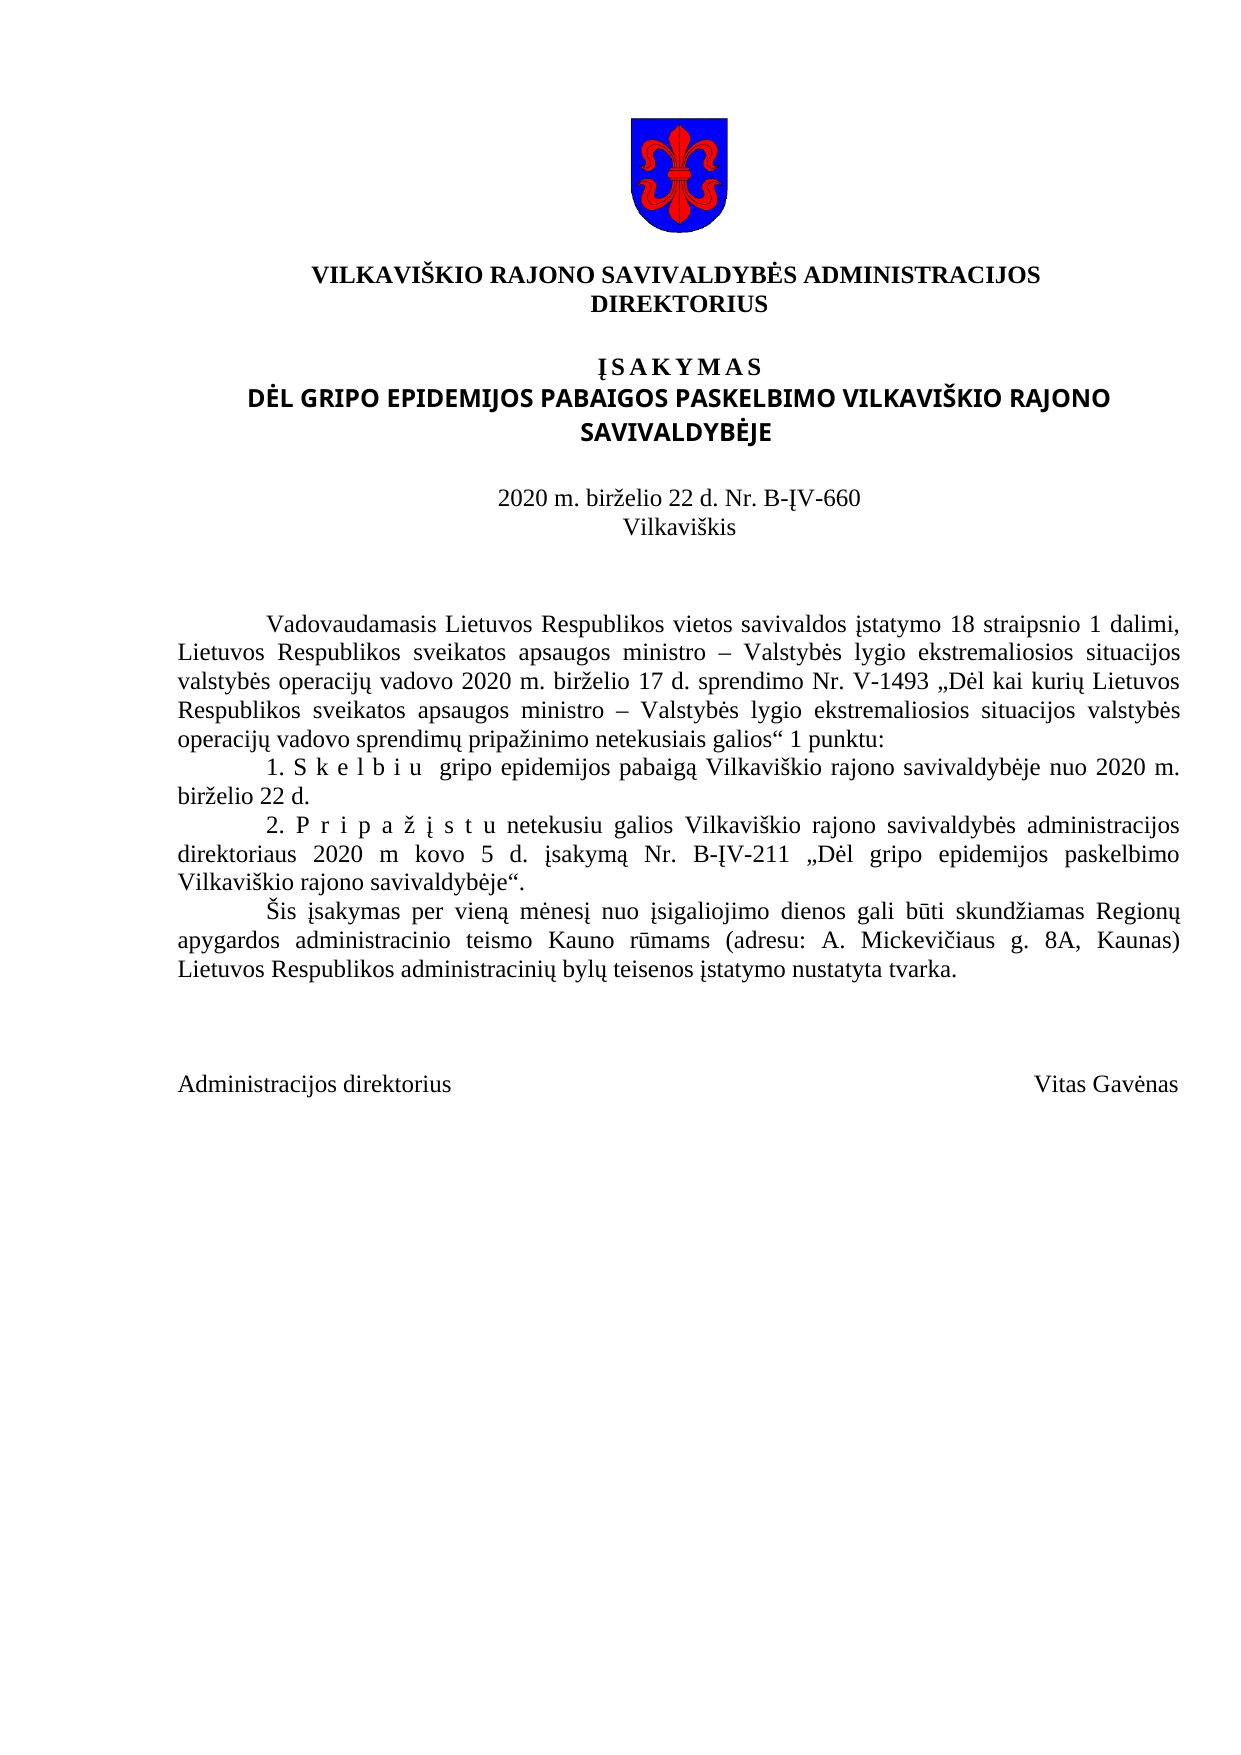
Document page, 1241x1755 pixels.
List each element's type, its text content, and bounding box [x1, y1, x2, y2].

text Vadovaudamasis Lietuvos Respublikos vietos savivaldos įstatymo 18 straipsnio 1 dalimi, Lietuvos Respublikos sveikatos apsaugos ministro – Valstybės lygio ekstremaliosios situacijos valstybės operacijų vadovo 2020 m. birželio 17 d. sprendimo Nr. V-1493 „Dėl kai kurių Lietuvos Respublikos sveikatos apsaugos ministro – Valstybės lygio ekstremaliosios situacijos valstybės operacijų vadovo sprendimų pripažinimo netekusiais galios“ 1 punktu: [177, 609, 1181, 752]
text ĮSAKYMAS [177, 352, 1181, 381]
text VILKAVIŠKIO RAJONO SAVIVALDYBĖS ADMINISTRACIJOS [177, 261, 1181, 289]
text Vilkaviškis [177, 512, 1181, 541]
text 2. P r i p a ž į s t u netekusiu galios Vilkaviškio rajono savivaldybės administracijos direktoriaus 2020 m kovo 5 d. įsakymą Nr. B-ĮV-211 „Dėl gripo epidemijos paskelbimo Vilkaviškio rajono savivaldybėje“. [177, 810, 1181, 896]
text DIREKTORIUS [177, 289, 1181, 318]
text 2020 m. birželio 22 d. Nr. B-ĮV-660 [177, 483, 1181, 512]
text 1. S k e l b i u gripo epidemijos pabaigą Vilkaviškio rajono savivaldybėje nuo 2020 m. birželio 22 d. [177, 752, 1181, 810]
text Administracijos direktorius Vitas Gavėnas [177, 1069, 1181, 1097]
text Šis įsakymas per vieną mėnesį nuo įsigaliojimo dienos gali būti skundžiamas Regionų apygardos administracinio teismo Kauno rūmams (adresu: A. Mickevičiaus g. 8A, Kaunas) Lietuvos Respublikos administracinių bylų teisenos įstatymo nustatyta tvarka. [177, 896, 1181, 982]
text dėl GRIPO EPIDEMIJOS PABAIGOS PASKELBIMO vilkaviškio rajono savivaldybėje [177, 381, 1181, 449]
